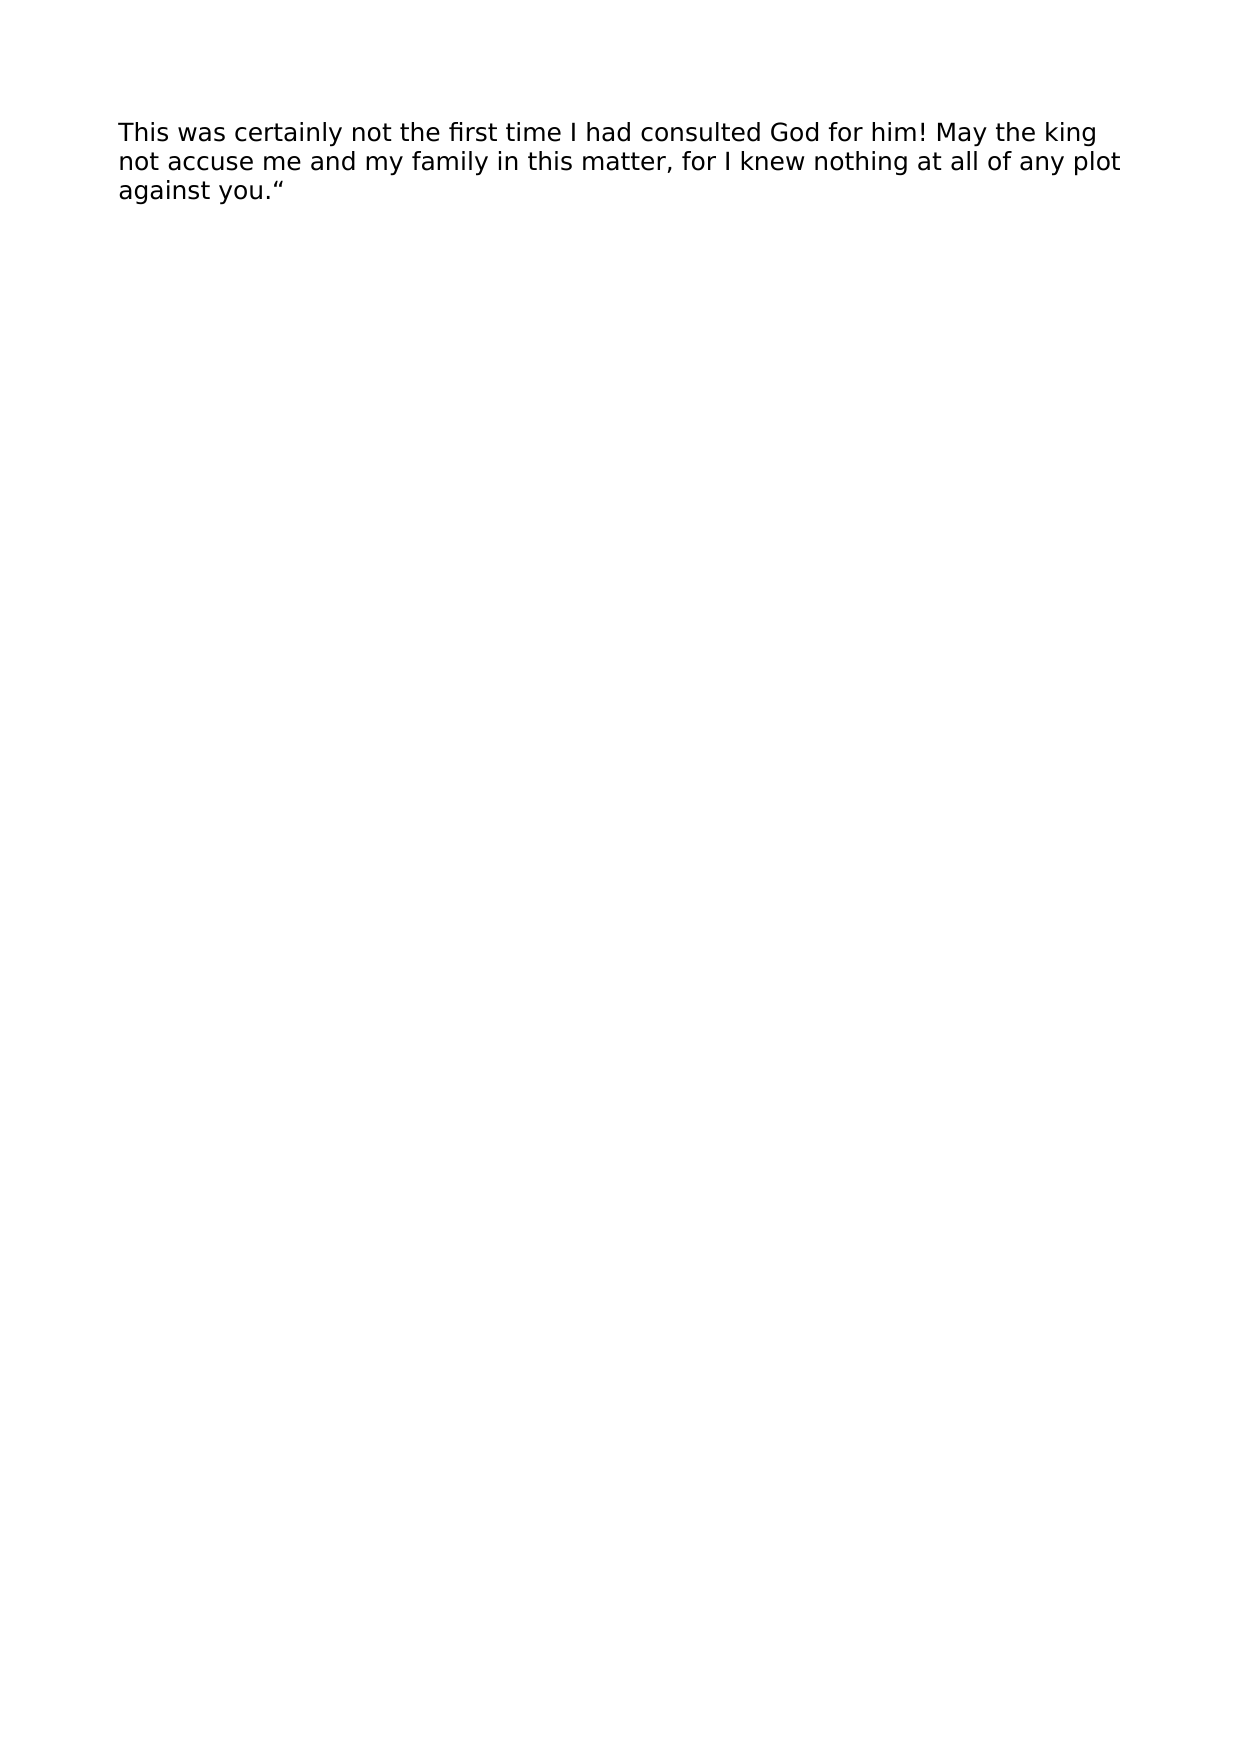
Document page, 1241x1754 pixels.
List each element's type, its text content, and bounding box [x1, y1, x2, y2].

text This was certainly not the first time I had consulted God for him! May the king not accuse me and my family in this matter, for I knew nothing at all of any plot against you.“ [118, 118, 1122, 206]
